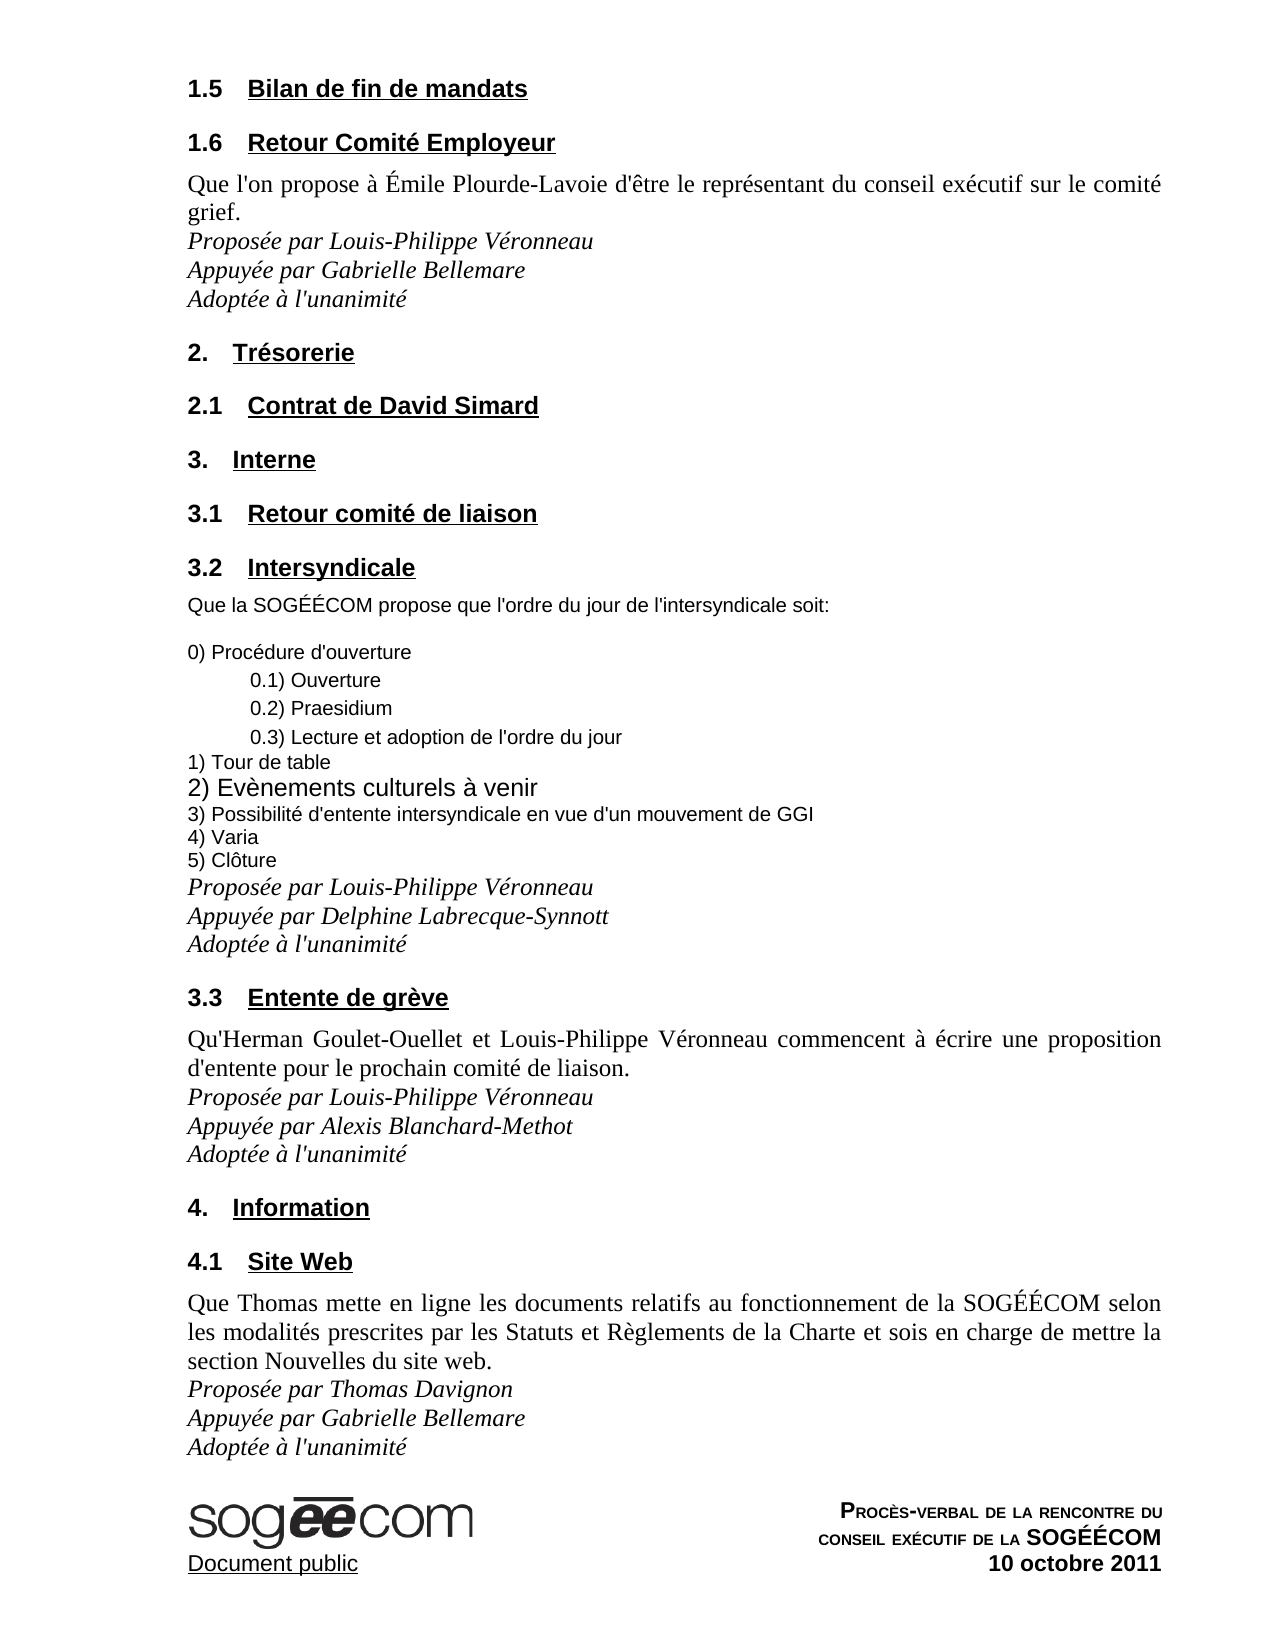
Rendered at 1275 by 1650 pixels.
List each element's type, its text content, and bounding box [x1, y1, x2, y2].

text Que Thomas mette en ligne les documents relatifs au fonctionnement de la SOGÉÉCOM selon les modalités prescrites par les Statuts et Règlements de la Charte et sois en charge de mettre la section Nouvelles du site web. [187, 1288, 1162, 1374]
text 0.1) Ouverture [187, 664, 1162, 692]
subtitle Retour comité de liaison [187, 499, 1162, 527]
subtitle Interne [187, 445, 1162, 474]
text 1) Tour de table [187, 750, 1162, 773]
text Que l'on propose à Émile Plourde-Lavoie d'être le représentant du conseil exécutif sur le comité grief. [187, 169, 1162, 226]
subtitle Site Web [187, 1247, 1162, 1276]
subtitle Trésorerie [187, 337, 1162, 366]
text 3) Possibilité d'entente intersyndicale en vue d'un mouvement de GGI [187, 802, 1162, 825]
text Proposée par Louis-Philippe Véronneau [187, 1082, 1162, 1111]
text 0) Procédure d'ouverture [187, 640, 1162, 664]
subtitle Entente de grève [187, 983, 1162, 1012]
text Appuyée par Gabrielle Bellemare [187, 1403, 1162, 1432]
subtitle Contrat de David Simard [187, 391, 1162, 420]
text Appuyée par Gabrielle Bellemare [187, 255, 1162, 284]
text Proposée par Thomas Davignon [187, 1374, 1162, 1403]
subtitle Bilan de fin de mandats [187, 74, 1162, 102]
text 2) Evènements culturels à venir [187, 773, 1162, 802]
text 0.2) Praesidium [187, 692, 1162, 721]
text Adoptée à l'unanimité [187, 284, 1162, 312]
text Proposée par Louis-Philippe Véronneau [187, 226, 1162, 255]
subtitle Information [187, 1193, 1162, 1222]
text Adoptée à l'unanimité [187, 1139, 1162, 1168]
subtitle Retour Comité Employeur [187, 127, 1162, 156]
text Adoptée à l'unanimité [187, 1432, 1162, 1461]
text Appuyée par Delphine Labrecque-Synnott [187, 901, 1162, 929]
text Appuyée par Alexis Blanchard-Methot [187, 1111, 1162, 1139]
text Que la SOGÉÉCOM propose que l'ordre du jour de l'intersyndicale soit: [187, 594, 1162, 617]
subtitle Intersyndicale [187, 552, 1162, 581]
text Proposée par Louis-Philippe Véronneau [187, 872, 1162, 901]
text 0.3) Lecture et adoption de l'ordre du jour [187, 721, 1162, 750]
text 4) Varia [187, 825, 1162, 849]
text Adoptée à l'unanimité [187, 929, 1162, 958]
picture [189, 1497, 473, 1549]
text Qu'Herman Goulet-Ouellet et Louis-Philippe Véronneau commencent à écrire une proposition d'entente pour le prochain comité de liaison. [187, 1024, 1162, 1082]
text 5) Clôture [187, 849, 1162, 872]
